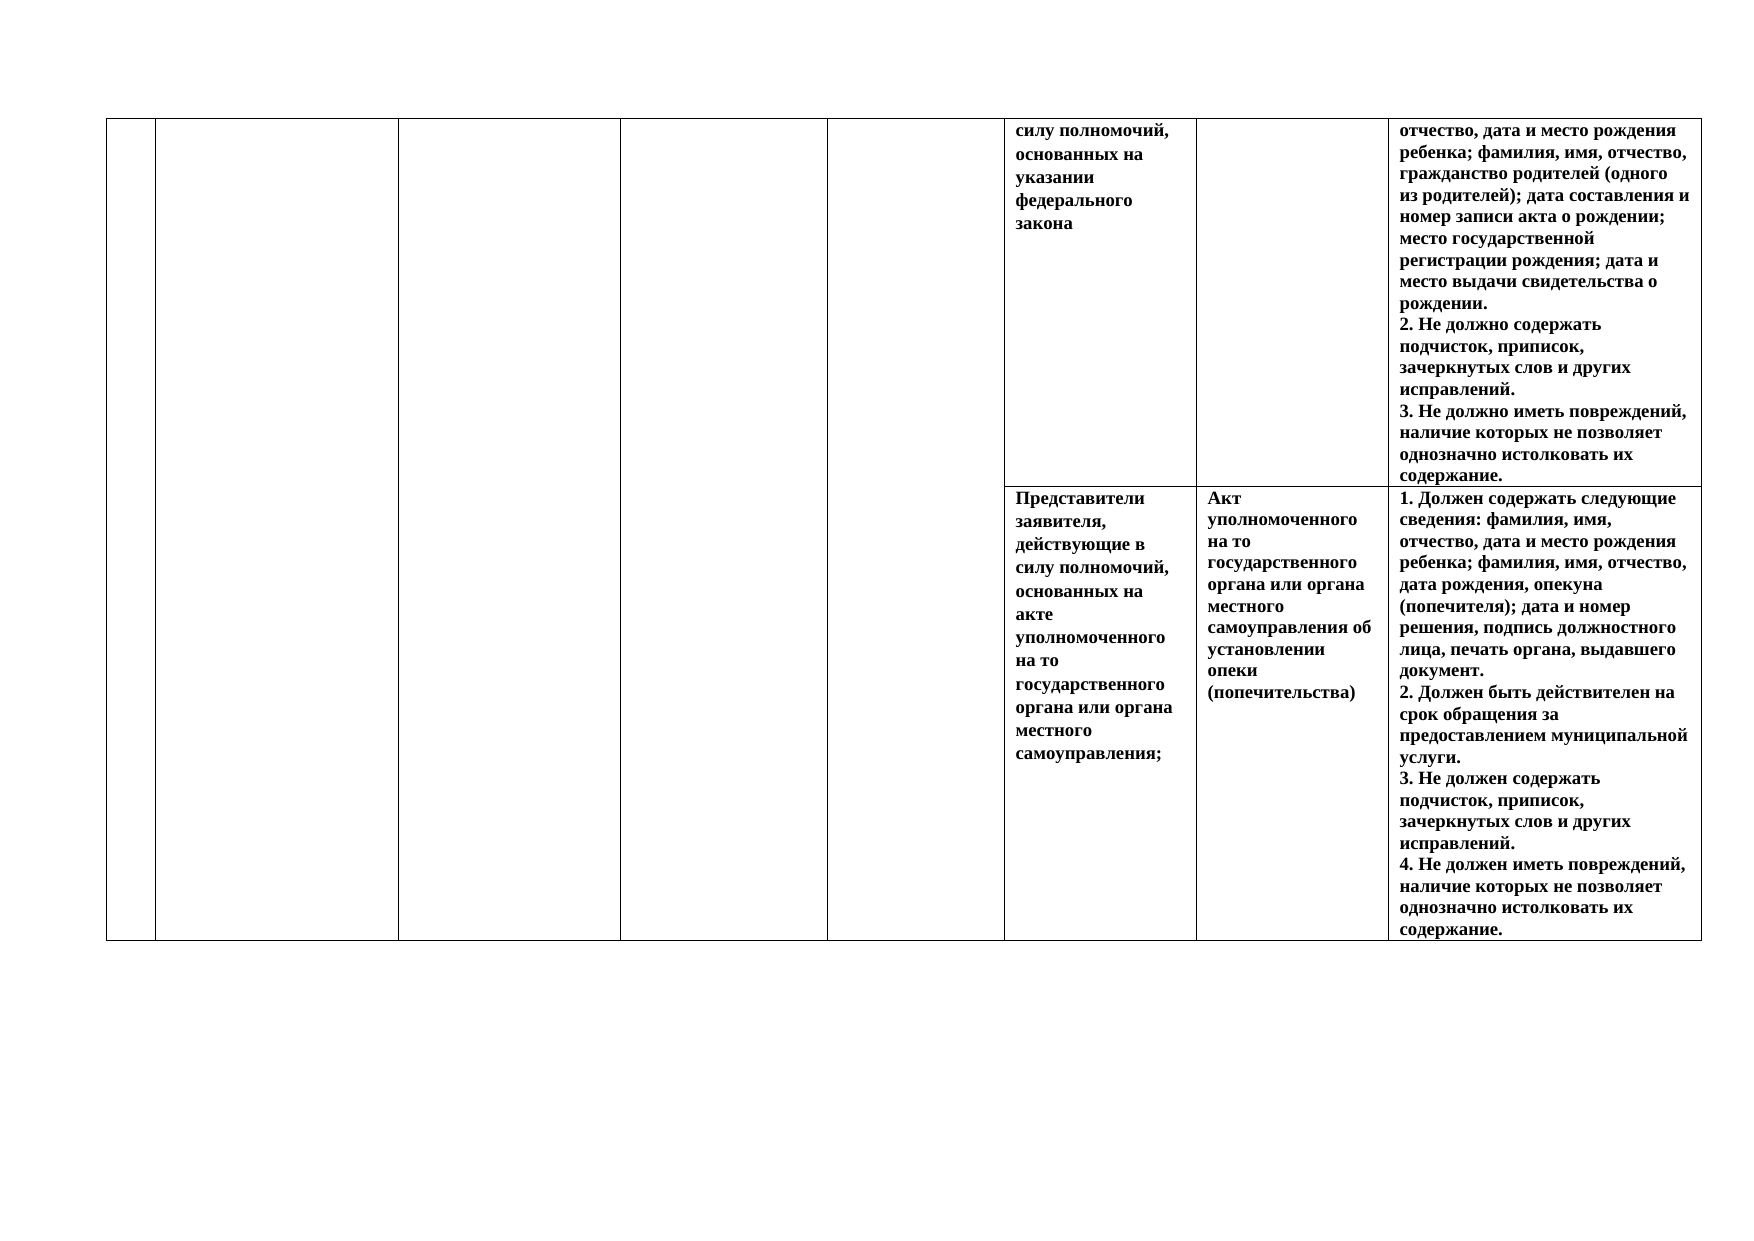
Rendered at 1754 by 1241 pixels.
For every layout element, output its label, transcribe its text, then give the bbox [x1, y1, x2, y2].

table_cell отчество, дата и место рождения ребенка; фамилия, имя, отчество, гражданство родителей (одного из родителей); дата составления и номер записи акта о рождении; место государственной регистрации рождения; дата и место выдачи свидетельства о рождении. 2. Не должно содержать подчисток, приписок, зачеркнутых слов и других исправлений. 3. Не должно иметь повреждений, наличие которых не позволяет однозначно истолковать их содержание. [1389, 119, 1701, 486]
table_cell Представители заявителя, действующие в силу полномочий, основанных на акте уполномоченного на то государственного органа или органа местного самоуправления; [1005, 487, 1196, 939]
table_cell 1. Должен содержать следующие сведения: фамилия, имя, отчество, дата и место рождения ребенка; фамилия, имя, отчество, дата рождения, опекуна (попечителя); дата и номер решения, подпись должностного лица, печать органа, выдавшего документ. 2. Должен быть действителен на срок обращения за предоставлением муниципальной услуги. 3. Не должен содержать подчисток, приписок, зачеркнутых слов и других исправлений. 4. Не должен иметь повреждений, наличие которых не позволяет однозначно истолковать их содержание. [1389, 487, 1701, 939]
table_cell силу полномочий, основанных на указании федерального закона [1005, 119, 1196, 486]
table_cell Акт уполномоченного на то государственного органа или органа местного самоуправления об установлении опеки (попечительства) [1197, 487, 1388, 939]
table_cell [1197, 119, 1388, 486]
